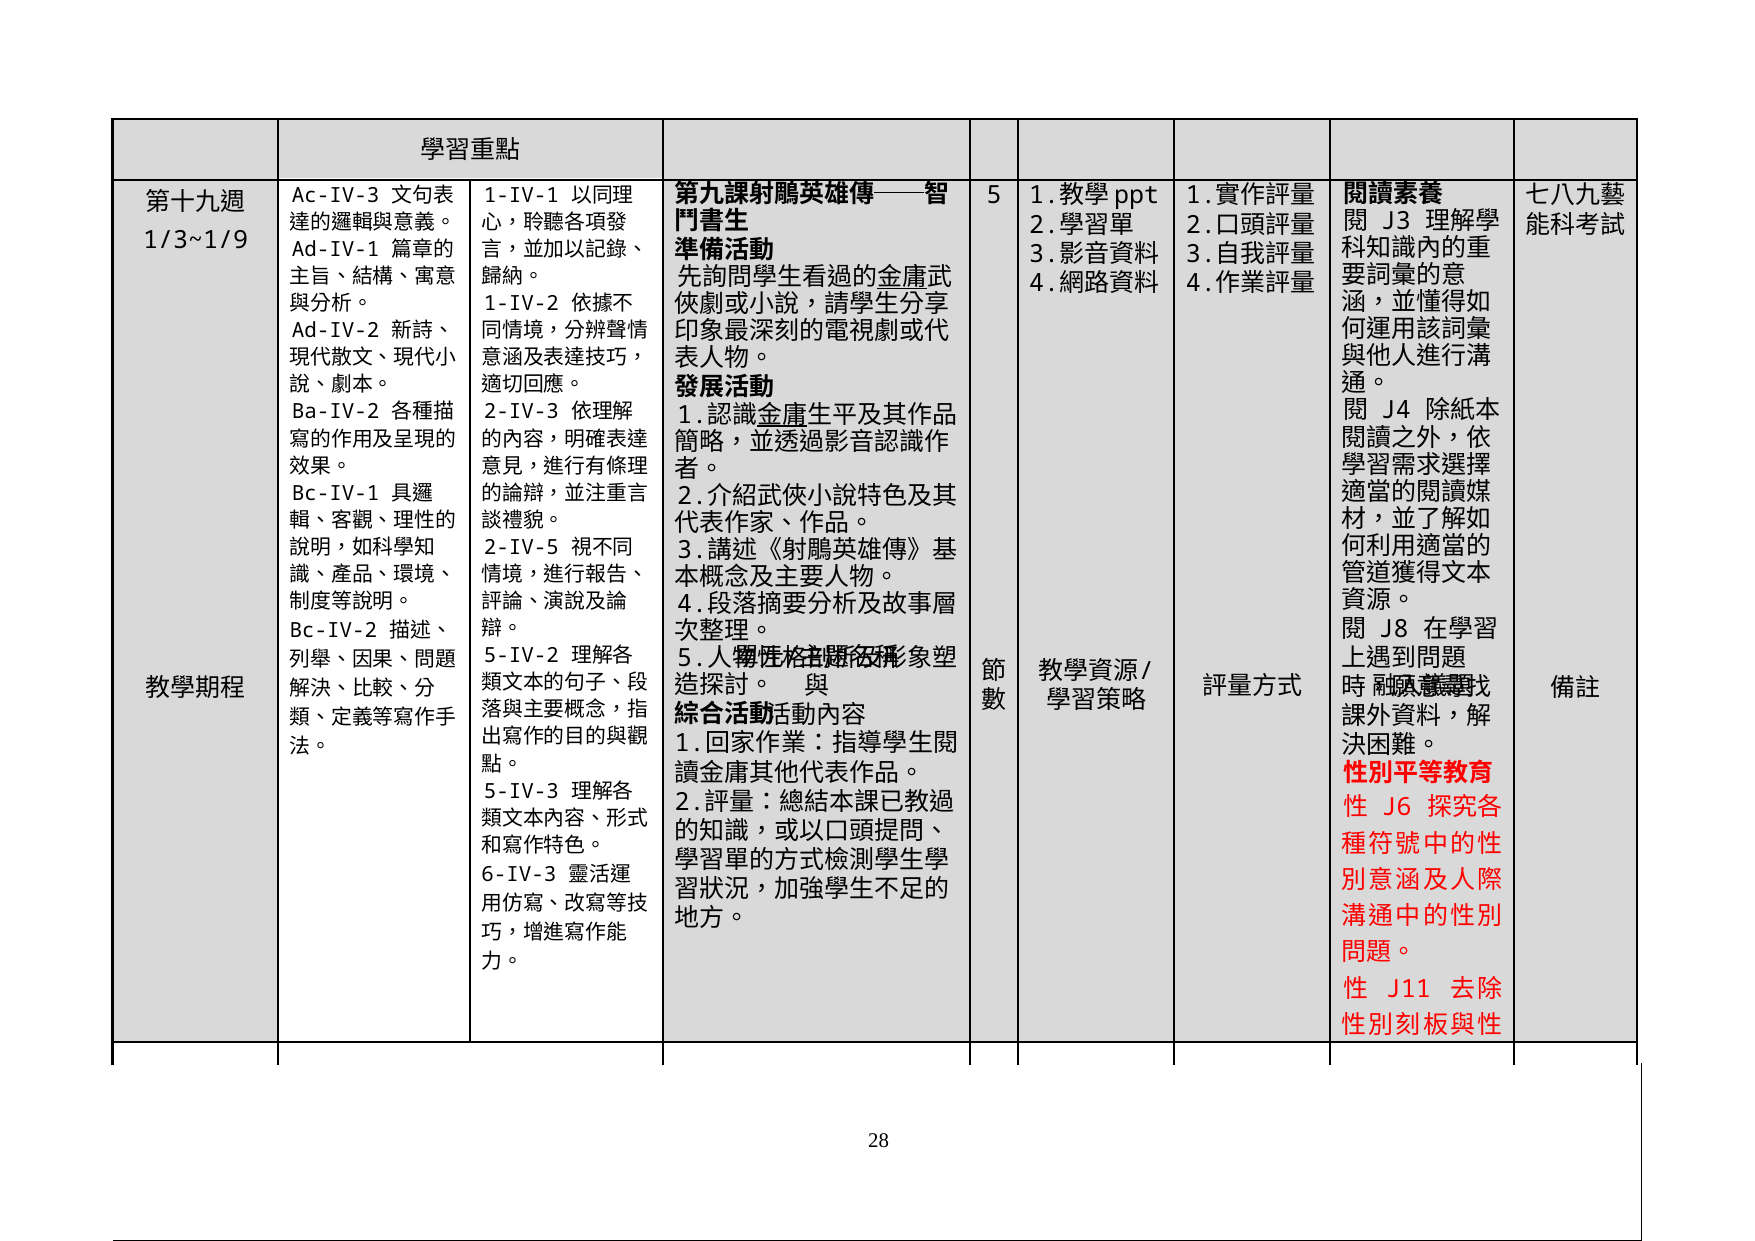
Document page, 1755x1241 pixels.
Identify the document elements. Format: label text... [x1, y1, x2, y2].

table_header [114, 120, 277, 179]
table_header [1515, 120, 1636, 179]
table_cell Ac-IV-3 文句表達的邏輯與意義。 Ad-IV-1 篇章的主旨、結構、寓意與分析。 Ad-IV-2 新詩、現代散文、現代小說、劇本。 Ba-IV-2 各種描寫的作用及呈現的效果。 Bc-IV-1 具邏輯、客觀、理性的說明，如科學知識、產品、環境、制度等說明。 Bc-IV-2 描述、列舉、因果、問題解決、比較、分類、定義等寫作手法。 [279, 181, 469, 1041]
table_header 節數 [971, 120, 1017, 179]
table_header 單元/主題名稱 與 活動內容 [664, 120, 969, 179]
table_header [1175, 120, 1329, 179]
table_header 教學資源/學習策略 [1019, 120, 1173, 179]
table_header [1331, 120, 1513, 179]
table_cell 1.實作評量 2.口頭評量 3.自我評量 4.作業評量 [1175, 181, 1329, 1041]
table_cell [1638, 179, 1736, 1041]
table_header [1638, 118, 1736, 178]
table_cell 第十九週 1/3~1/9 [114, 181, 277, 1041]
table_cell 1-IV-1 以同理心，聆聽各項發言，並加以記錄、歸納。 1-IV-2 依據不同情境，分辨聲情意涵及表達技巧，適切回應。 2-IV-3 依理解的內容，明確表達意見，進行有條理的論辯，並注重言談禮貌。 2-IV-5 視不同情境，進行報告、評論、演說及論辯。 5-IV-2 理解各類文本的句子、段落與主要概念，指出寫作的目的與觀點。 5-IV-3 理解各類文本內容、形式和寫作特色。 6-IV-3 靈活運用仿寫、改寫等技巧，增進寫作能力。 [471, 181, 662, 1041]
table_header 學習重點 [279, 120, 662, 178]
table_cell 七八九藝能科考試 [1515, 181, 1636, 1041]
table_cell 5 [971, 181, 1017, 1041]
table_cell 第九課射鵰英雄傳──智鬥書生 準備活動 先詢問學生看過的金庸武俠劇或小說，請學生分享印象最深刻的電視劇或代表人物。 發展活動 1.認識金庸生平及其作品簡略，並透過影音認識作者。 2.介紹武俠小說特色及其代表作家、作品。 3.講述《射鵰英雄傳》基本概念及主要人物。 4.段落摘要分析及故事層次整理。 5.人物性格剖析及形象塑造探討。 綜合活動 1.回家作業：指導學生閱讀金庸其他代表作品。 2.評量：總結本課已教過的知識，或以口頭提問、學習單的方式檢測學生學習狀況，加強學生不足的地方。 [664, 181, 969, 1041]
table_cell 閱讀素養 閱 J3 理解學科知識內的重要詞彙的意涵，並懂得如何運用該詞彙與他人進行溝通。 閱 J4 除紙本閱讀之外，依學習需求選擇適當的閱讀媒材，並了解如何利用適當的管道獲得文本資源。 閱 J8 在學習上遇到問題時，願意尋找課外資料，解決困難。 性別平等教育 性 J6 探究各種符號中的性別意涵及人際溝通中的性別問題。 性 J11 去除性別刻板與性 [1331, 181, 1513, 1041]
table_cell 1.教學ppt 2.學習單 3.影音資料 4.網路資料 [1019, 181, 1173, 1041]
